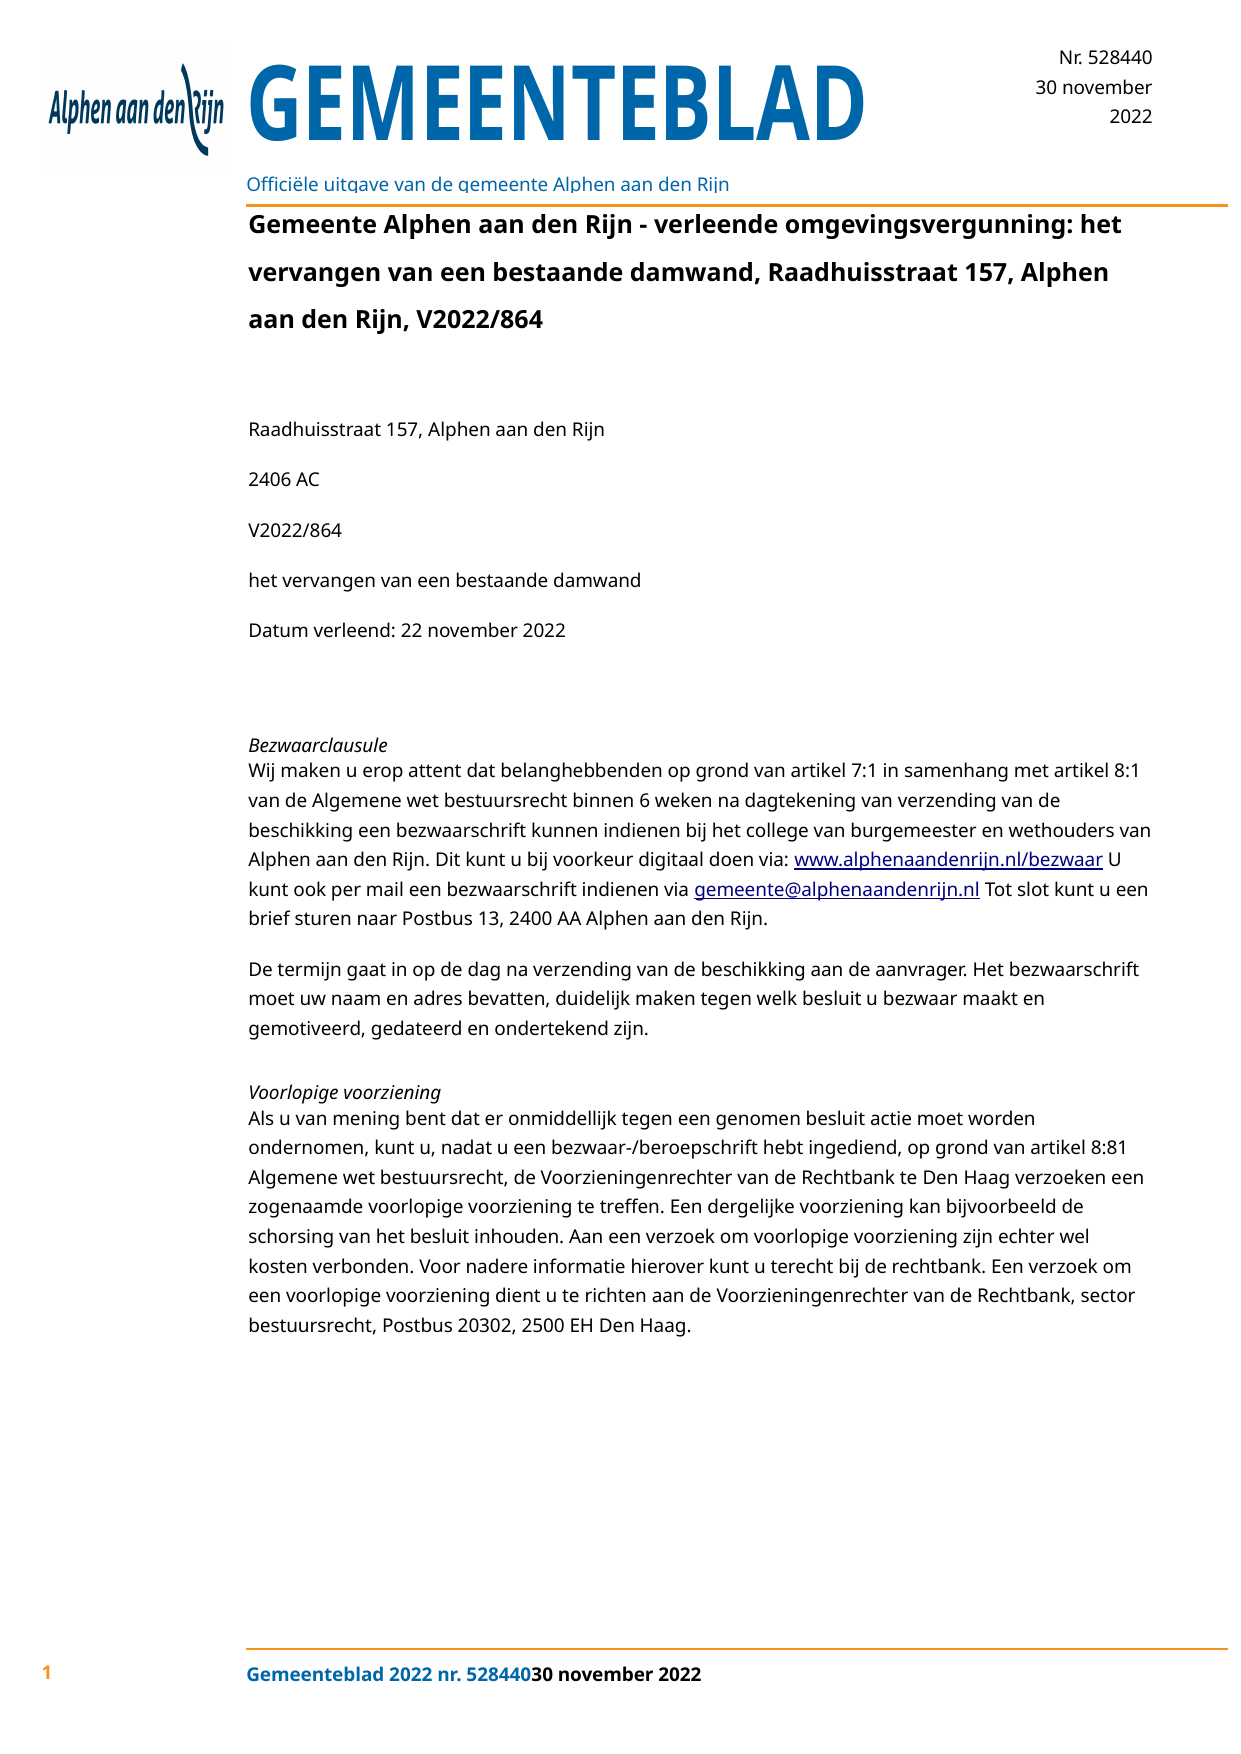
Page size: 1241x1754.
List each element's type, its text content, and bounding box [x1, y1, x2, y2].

text Als u van mening bent dat er onmiddellijk tegen een genomen besluit actie moet worden ondernomen, kunt u, nadat u een bezwaar-/beroepschrift hebt ingediend, op grond van artikel 8:81 Algemene wet bestuursrecht, de Voorzieningenrechter van de Rechtbank te Den Haag verzoeken een zogenaamde voorlopige voorziening te treffen. Een dergelijke voorziening kan bijvoorbeeld de schorsing van het besluit inhouden. Aan een verzoek om voorlopige voorziening zijn echter wel kosten verbonden. Voor nadere informatie hierover kunt u terecht bij de rechtbank. Een verzoek om een voorlopige voorziening dient u te richten aan de Voorzieningenrechter van de Rechtbank, sector bestuursrecht, Postbus 20302, 2500 EH Den Haag. [248, 1105, 1152, 1338]
text Datum verleend: 22 november 2022 [248, 618, 1152, 643]
text De termijn gaat in op de dag na verzending van de beschikking aan de aanvrager. Het bezwaarschrift moet uw naam en adres bevatten, duidelijk maken tegen welk besluit u bezwaar maakt en gemotiveerd, gedateerd en ondertekend zijn. [248, 956, 1152, 1041]
text Voorlopige voorziening [248, 1079, 1152, 1105]
text het vervangen van een bestaande damwand [248, 567, 1152, 593]
text Raadhuisstraat 157, Alphen aan den Rijn [248, 416, 1152, 442]
text Wij maken u erop attent dat belanghebbenden op grond van artikel 7:1 in samenhang met artikel 8:1 van de Algemene wet bestuursrecht binnen 6 weken na dagtekening van verzending van de beschikking een bezwaarschrift kunnen indienen bij het college van burgemeester en wethouders van Alphen aan den Rijn. Dit kunt u bij voorkeur digitaal doen via: www.alphenaandenrijn.nl/bezwaar U kunt ook per mail een bezwaarschrift indienen via gemeente@alphenaandenrijn.nl Tot slot kunt u een brief sturen naar Postbus 13, 2400 AA Alphen aan den Rijn. [248, 758, 1152, 931]
text Bezwaarclausule [248, 732, 1152, 758]
picture [41, 47, 231, 172]
text 2406 AC [248, 466, 1152, 492]
text V2022/864 [248, 517, 1152, 542]
text Gemeente Alphen aan den Rijn - verleende omgevingsvergunning: het vervangen van een bestaande damwand, Raadhuisstraat 157, Alphen aan den Rijn, V2022/864 [248, 207, 1152, 336]
